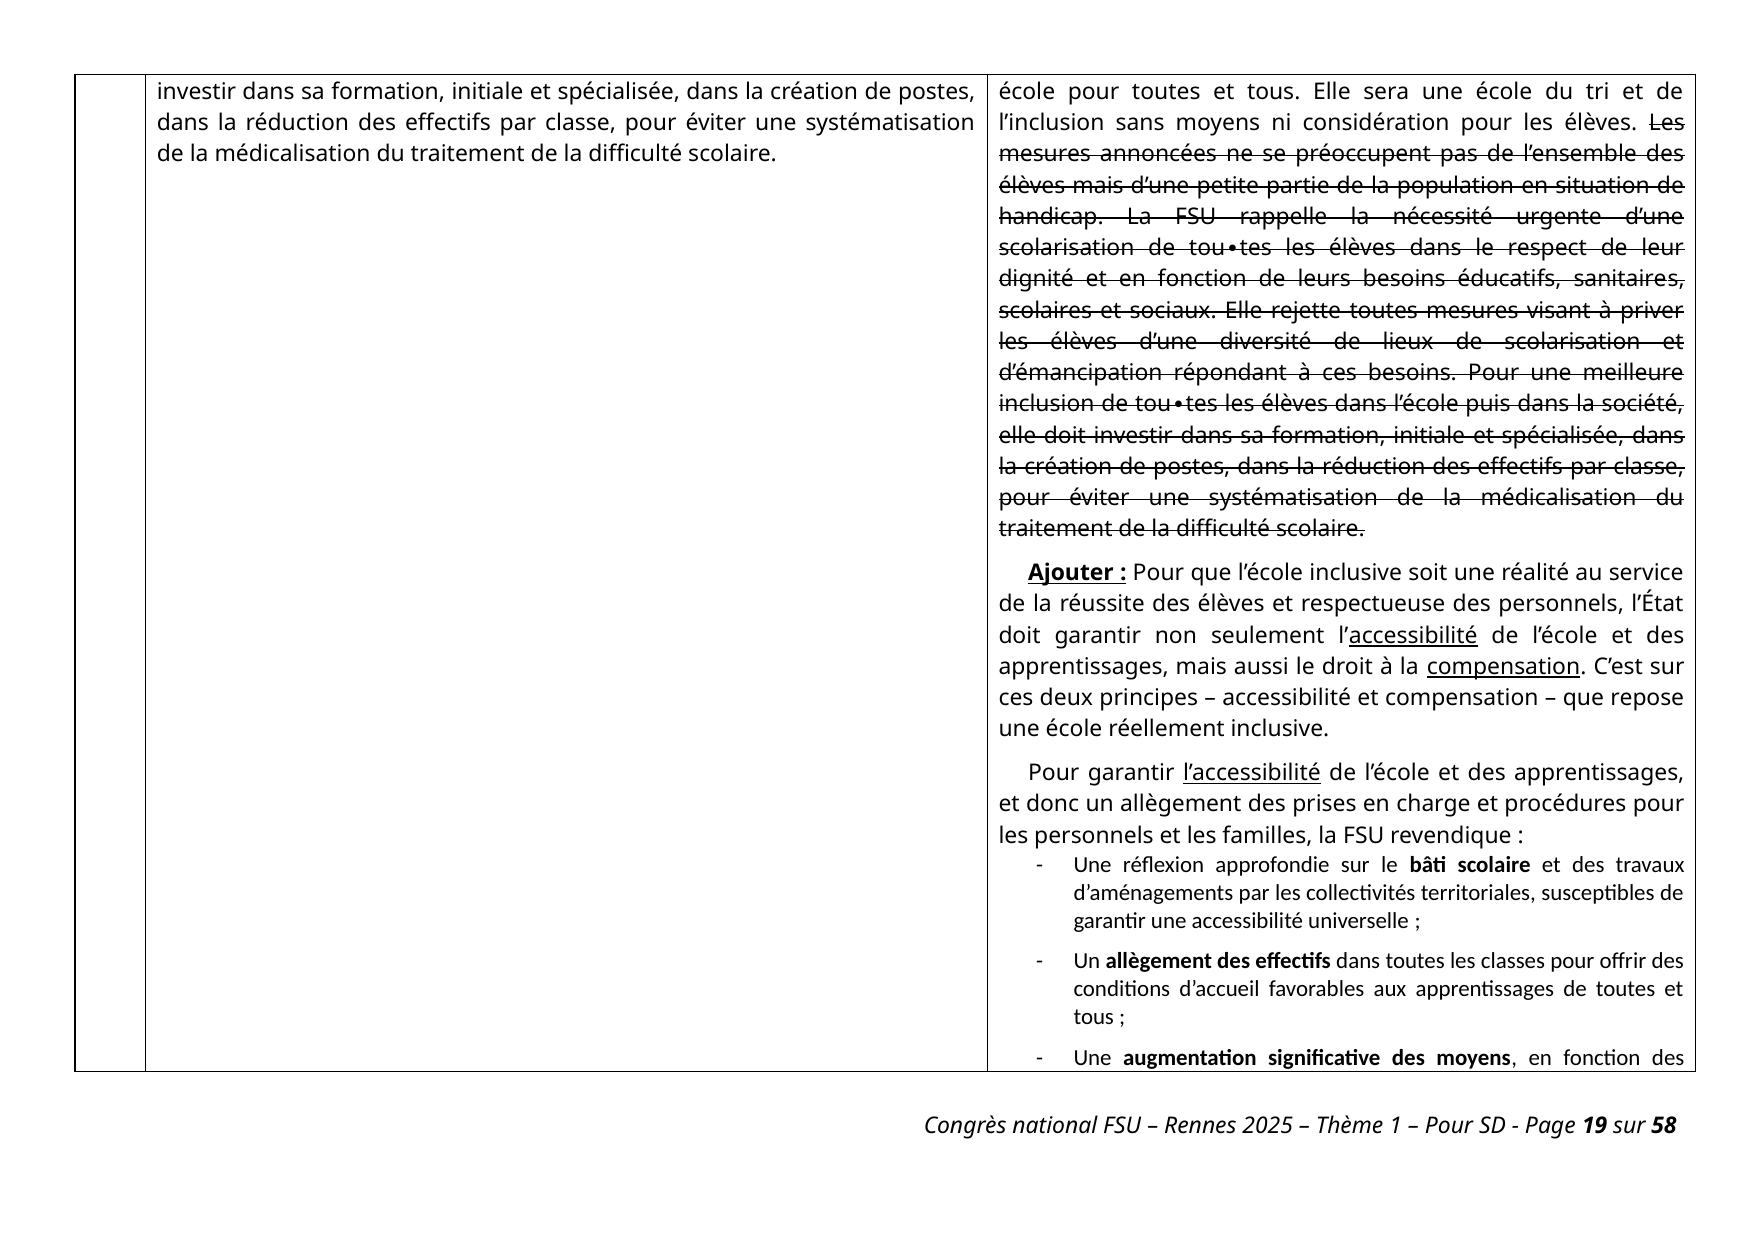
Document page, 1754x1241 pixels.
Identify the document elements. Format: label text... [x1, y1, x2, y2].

table_cell investir dans sa formation, initiale et spécialisée, dans la création de postes, dans la réduction des effectifs par classe, pour éviter une systématisation de la médicalisation du traitement de la difficulté scolaire. [146, 75, 987, 1071]
table_cell école pour toutes et tous. Elle sera une école du tri et de l’inclusion sans moyens ni considération pour les élèves. Les mesures annoncées ne se préoccupent pas de l’ensemble des élèves mais d’une petite partie de la population en situation de handicap. La FSU rappelle la nécessité urgente d’une scolarisation de tou∙tes les élèves dans le respect de leur dignité et en fonction de leurs besoins éducatifs, sanitaires, scolaires et sociaux. Elle rejette toutes mesures visant à priver les élèves d’une diversité de lieux de scolarisation et d’émancipation répondant à ces besoins. Pour une meilleure inclusion de tou∙tes les élèves dans l’école puis dans la société, elle doit investir dans sa formation, initiale et spécialisée, dans la création de postes, dans la réduction des effectifs par classe, pour éviter une systématisation de la médicalisation du traitement de la difficulté scolaire. Ajouter : Pour que l’école inclusive soit une réalité au service de la réussite des élèves et respectueuse des personnels, l’État doit garantir non seulement l’accessibilité de l’école et des apprentissages, mais aussi le droit à la compensation. C’est sur ces deux principes – accessibilité et compensation – que repose une école réellement inclusive. Pour garantir l’accessibilité de l’école et des apprentissages, et donc un allègement des prises en charge et procédures pour les personnels et les familles, la FSU revendique : Une réflexion approfondie sur le bâti scolaire et des travaux d’aménagements par les collectivités territoriales, susceptibles de garantir une accessibilité universelle ; Un allègement des effectifs dans toutes les classes pour offrir des conditions d’accueil favorables aux apprentissages de toutes et tous ; Une augmentation significative des moyens, en fonction des [988, 75, 1695, 1071]
table_cell [76, 75, 145, 1071]
